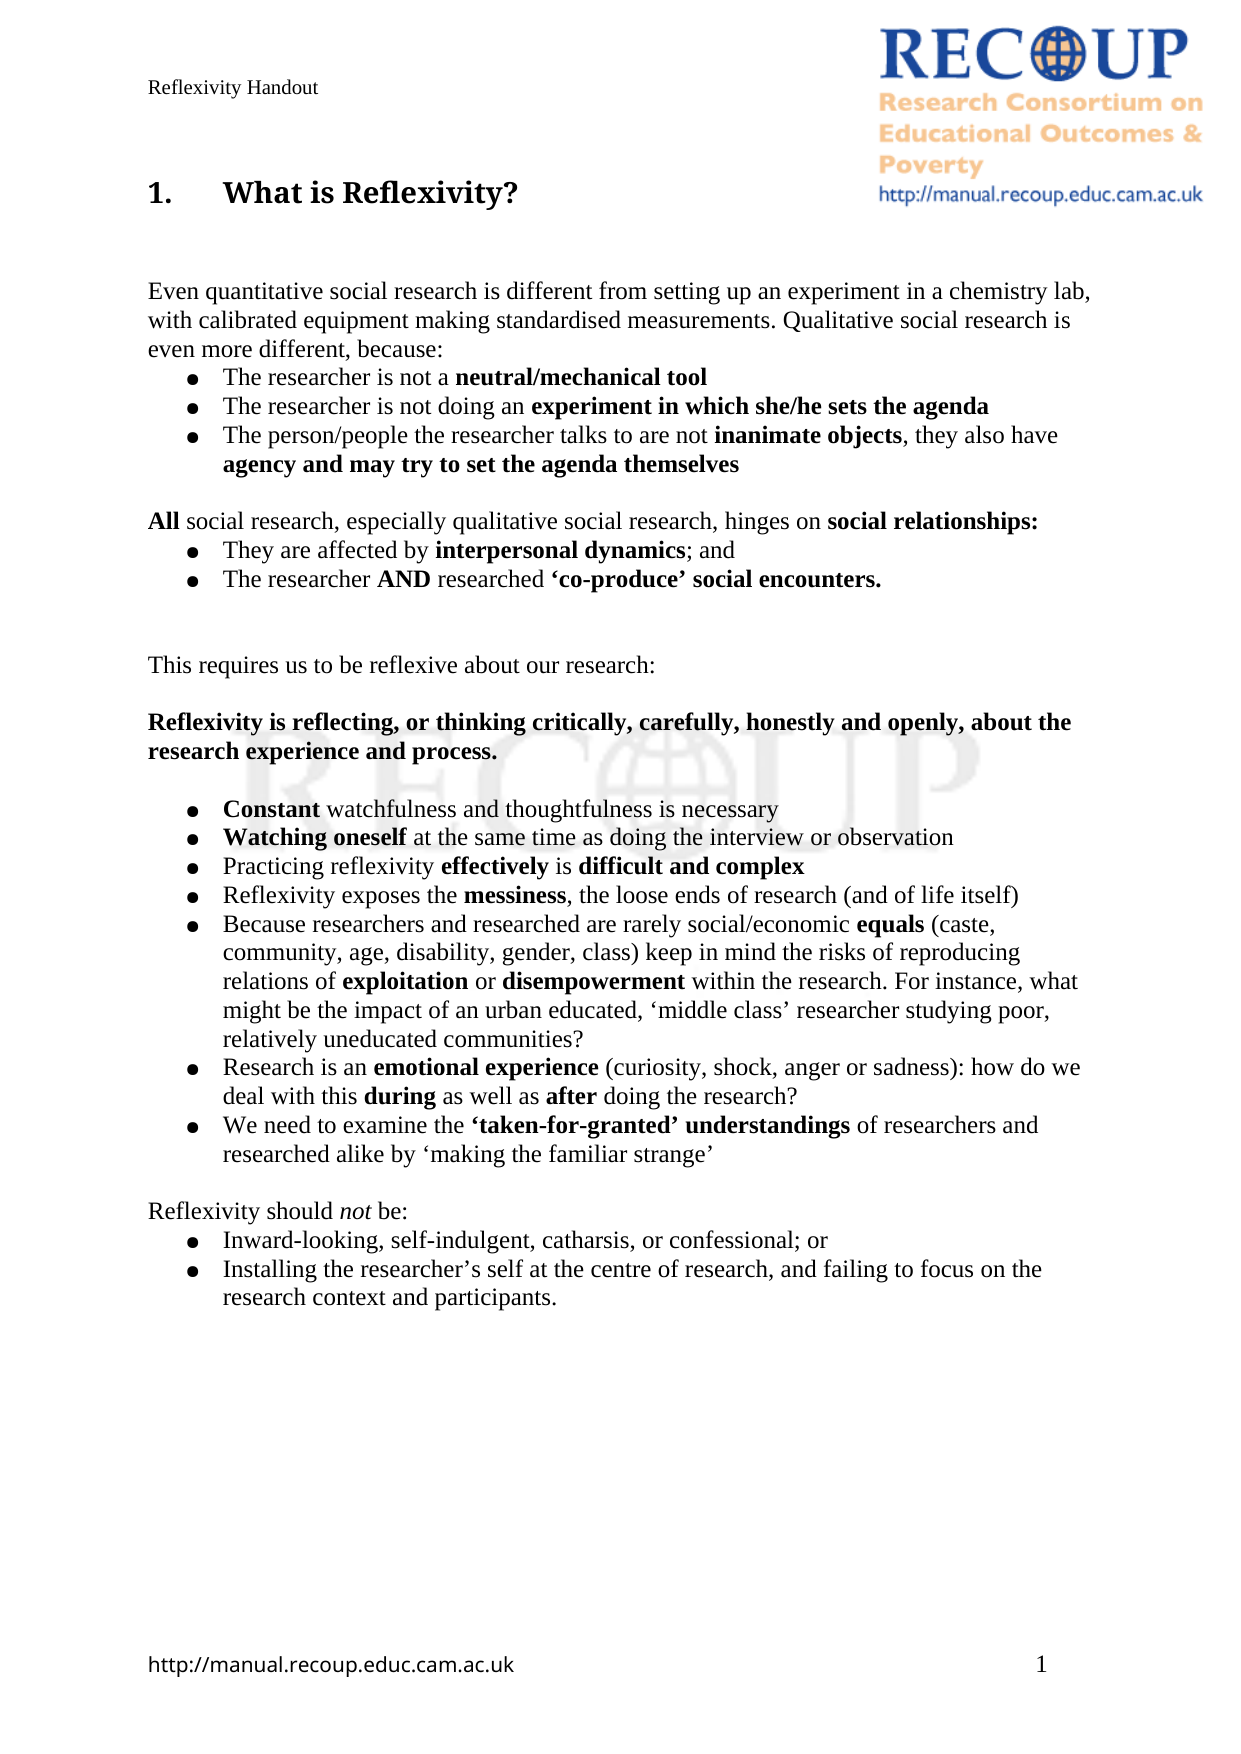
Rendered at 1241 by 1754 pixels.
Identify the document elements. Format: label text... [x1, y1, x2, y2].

list Research is an emotional experience (curiosity, shock, anger or sadness): how do we deal with this during as well as after doing the research? [185, 1086, 1092, 1110]
text This requires us to be reflexive about our research: [148, 650, 1092, 667]
text Reflexivity should not be: [148, 1196, 1092, 1225]
list The researcher is not a neutral/mechanical tool [185, 362, 1092, 391]
list They are affected by interpersonal dynamics; and [185, 535, 1092, 564]
list The researcher AND researched ‘co-produce’ social encounters. [185, 564, 1092, 592]
text All social research, especially qualitative social research, hinges on social relationships: [148, 506, 1092, 535]
text Even quantitative social research is different from setting up an experiment in a chemistry lab, with calibrated equipment making standardised measurements. Qualitative social research is even more different, because: [148, 276, 1092, 362]
list Installing the researcher’s self at the centre of research, and failing to focus on the research context and participants. [185, 1254, 1092, 1311]
subtitle 1. What is Reflexivity? [148, 16, 1223, 212]
list The researcher is not doing an experiment in which she/he sets the agenda [185, 391, 1092, 420]
list Inward-looking, self-indulgent, catharsis, or confessional; or [185, 1225, 1092, 1254]
list The person/people the researcher talks to are not inanimate objects, they also have agency and may try to set the agenda themselves [185, 420, 1092, 477]
list We need to examine the ‘taken-for-granted’ understandings of researchers and researched alike by ‘making the familiar strange’ [185, 1110, 1092, 1167]
picture [874, 18, 1222, 210]
